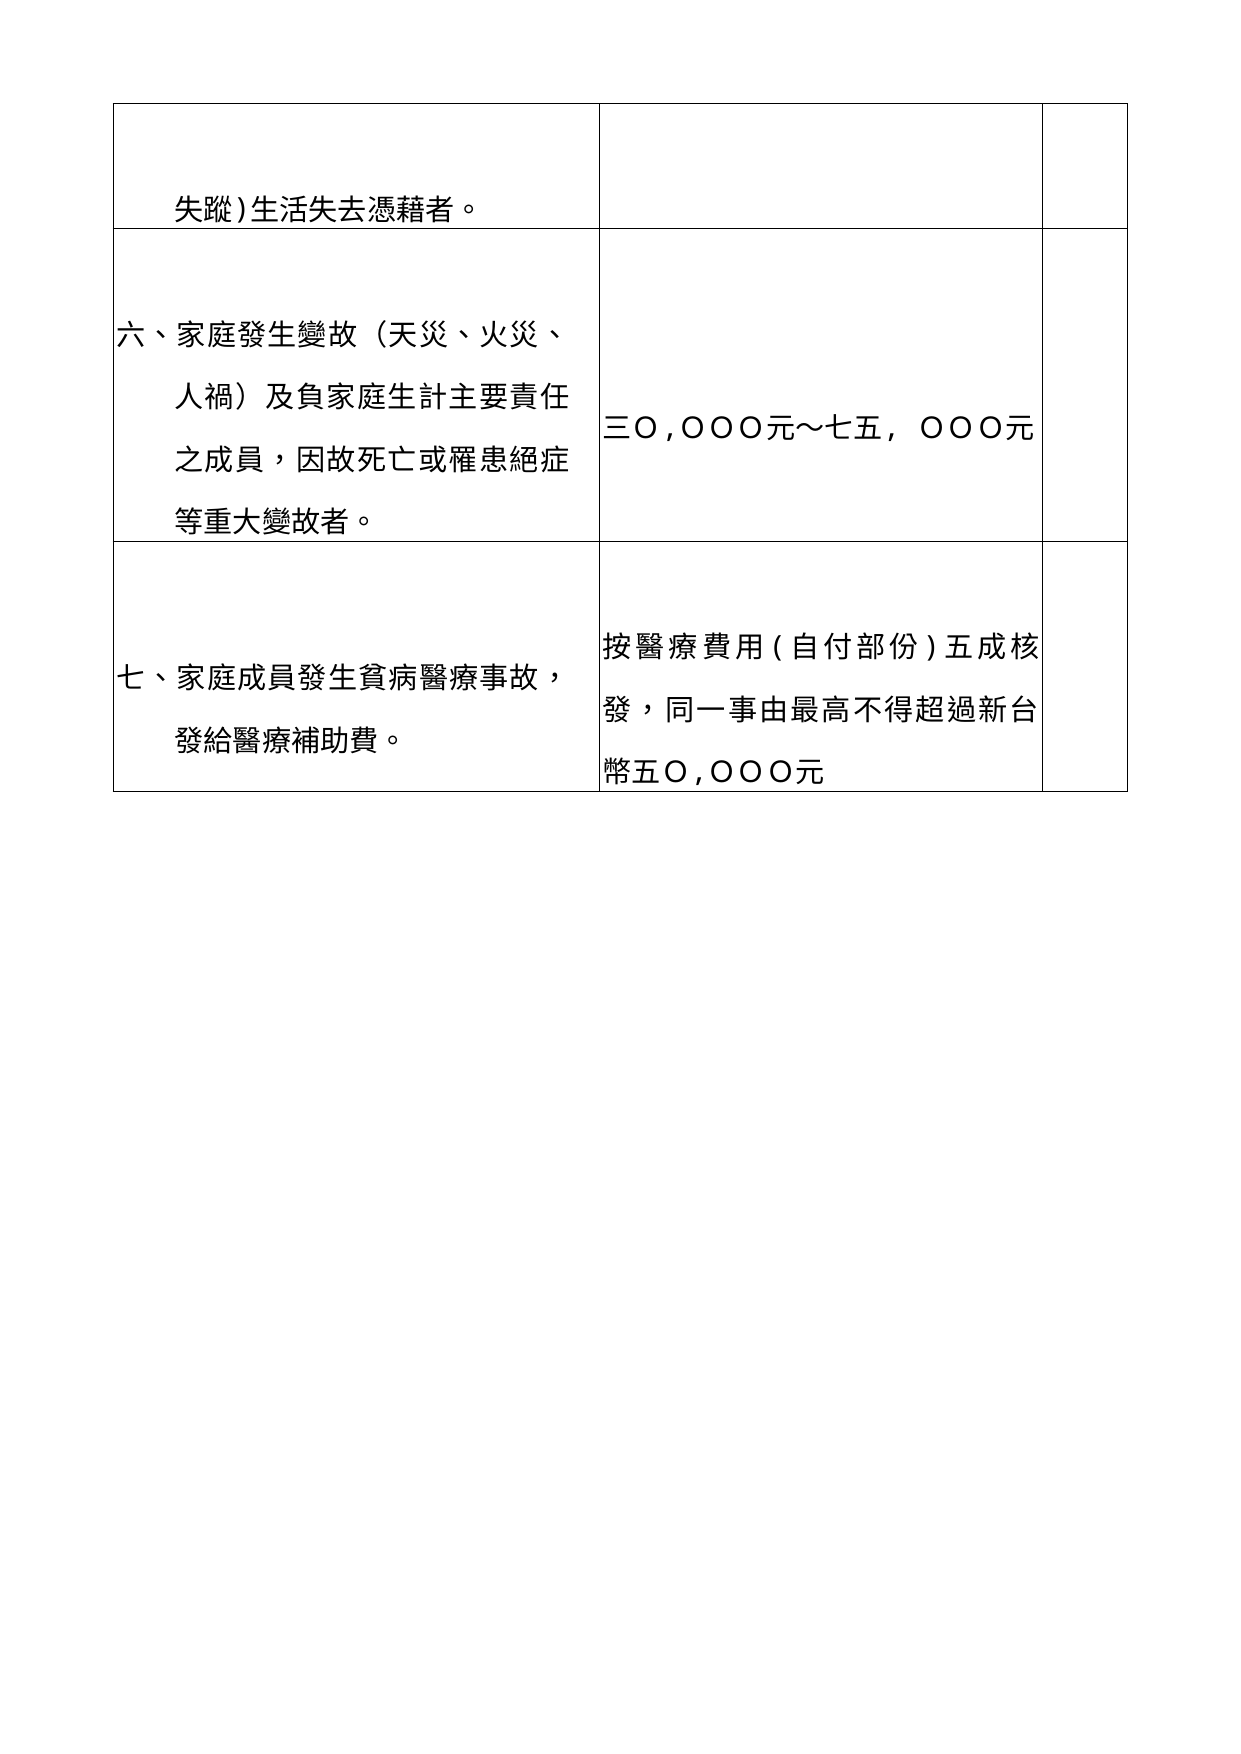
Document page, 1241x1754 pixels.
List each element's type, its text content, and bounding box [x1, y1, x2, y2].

table_cell [1043, 229, 1127, 541]
table_cell [600, 104, 1042, 228]
table_cell [1043, 542, 1127, 791]
table_cell [1043, 104, 1127, 228]
table_cell 失蹤)生活失去憑藉者。 [114, 104, 599, 228]
table_cell 按醫療費用(自付部份)五成核發，同一事由最高不得超過新台幣五Ｏ,ＯＯＯ元 [600, 542, 1042, 791]
table_cell 三Ｏ,ＯＯＯ元～七五, ＯＯＯ元 [600, 229, 1042, 541]
table_cell 六、家庭發生變故（天災、火災、人禍）及負家庭生計主要責任之成員，因故死亡或罹患絕症等重大變故者。 [114, 229, 599, 541]
table_cell 七、家庭成員發生貧病醫療事故，發給醫療補助費。 [114, 542, 599, 791]
